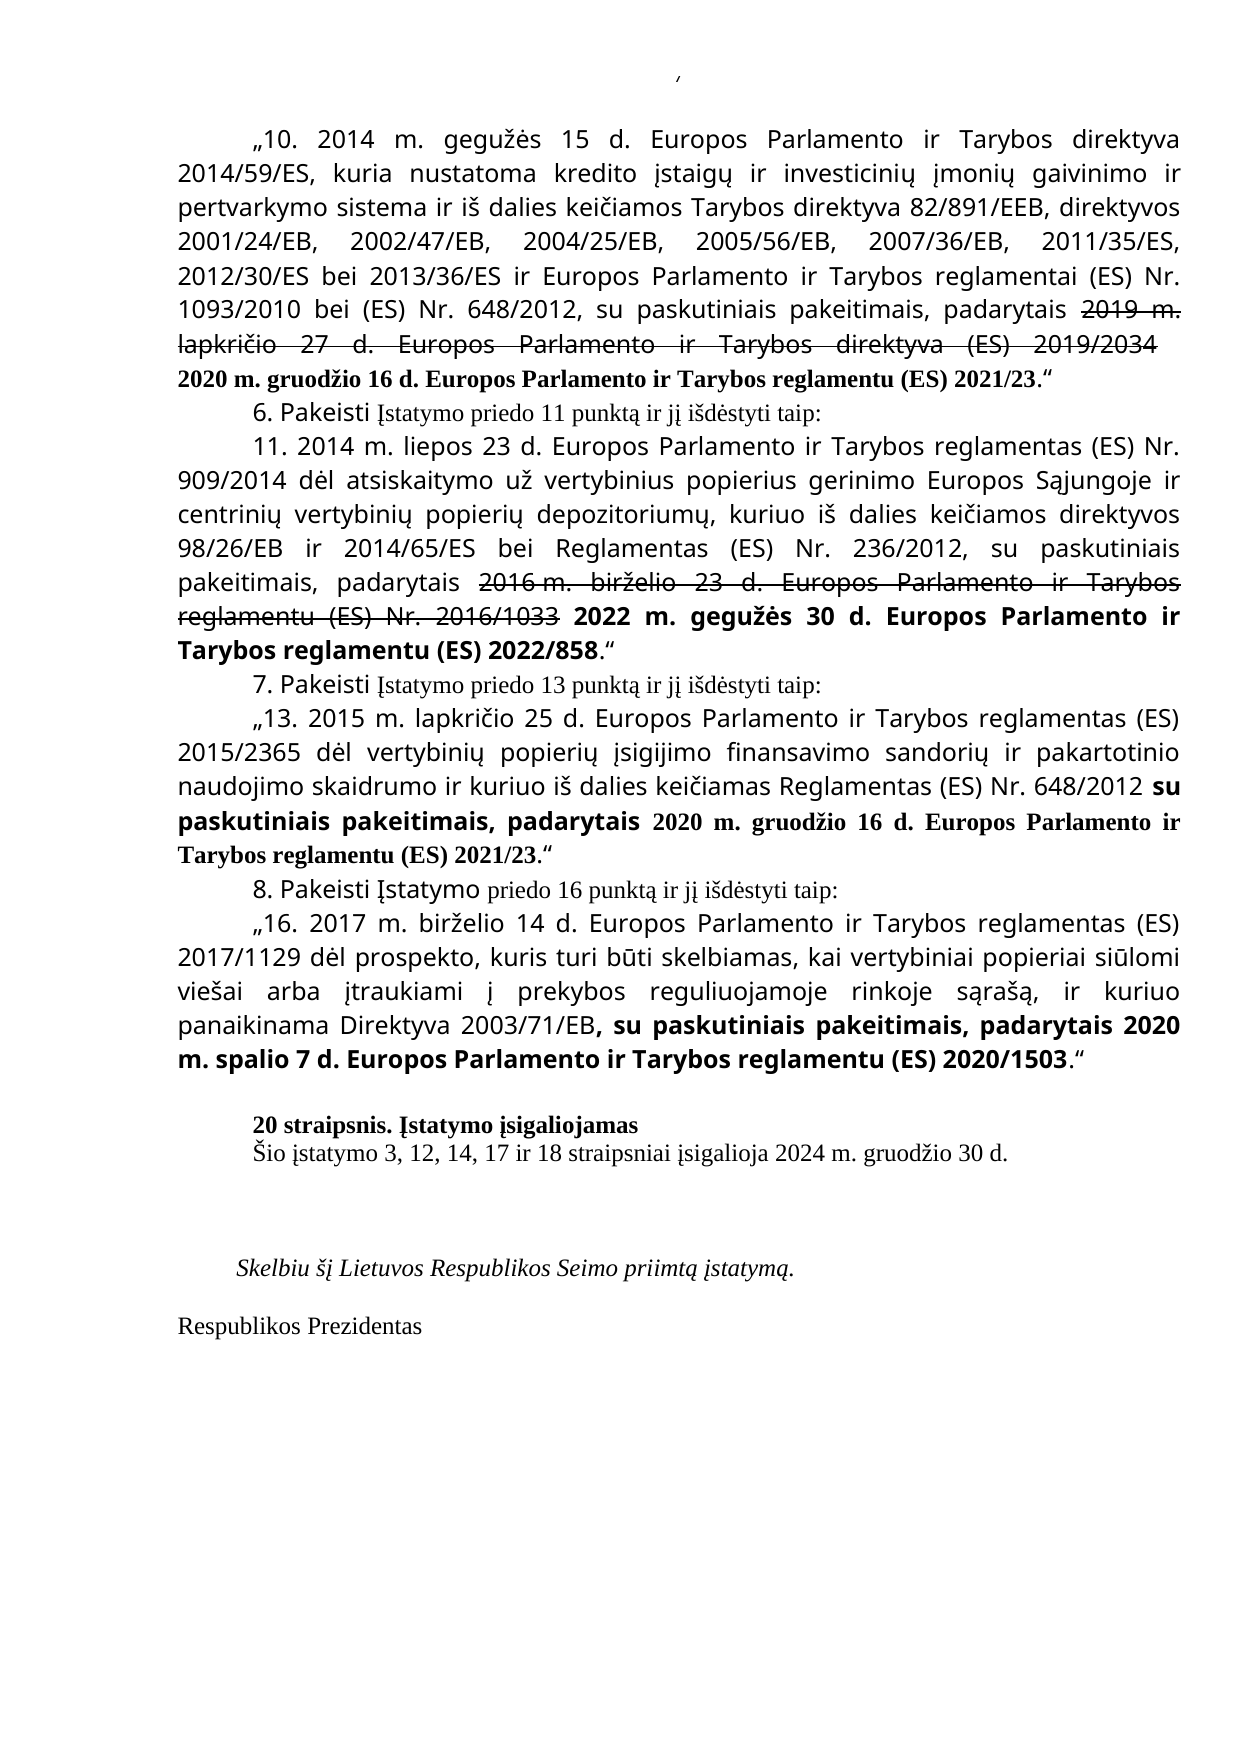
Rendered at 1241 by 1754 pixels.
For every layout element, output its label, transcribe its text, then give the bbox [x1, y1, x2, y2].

text „16. 2017 m. birželio 14 d. Europos Parlamento ir Tarybos reglamentas (ES) 2017/1129 dėl prospekto, kuris turi būti skelbiamas, kai vertybiniai popieriai siūlomi viešai arba įtraukiami į prekybos reguliuojamoje rinkoje sąrašą, ir kuriuo panaikinama Direktyva 2003/71/EB, su paskutiniais pakeitimais, padarytais 2020 m. spalio 7 d. Europos Parlamento ir Tarybos reglamentu (ES) 2020/1503.“ [177, 905, 1181, 1076]
text 20 straipsnis. Įstatymo įsigaliojamas [252, 1110, 1181, 1138]
text Šio įstatymo 3, 12, 14, 17 ir 18 straipsniai įsigalioja 2024 m. gruodžio 30 d. [252, 1138, 1181, 1167]
text 11. 2014 m. liepos 23 d. Europos Parlamento ir Tarybos reglamentas (ES) Nr. 909/2014 dėl atsiskaitymo už vertybinius popierius gerinimo Europos Sąjungoje ir centrinių vertybinių popierių depozitoriumų, kuriuo iš dalies keičiamos direktyvos 98/26/EB ir 2014/65/ES bei Reglamentas (ES) Nr. 236/2012, su paskutiniais pakeitimais, padarytais 2016 m. birželio 23 d. Europos Parlamento ir Tarybos reglamentu (ES) Nr. 2016/1033 2022 m. gegužės 30 d. Europos Parlamento ir Tarybos reglamentu (ES) 2022/858.“ [177, 428, 1181, 667]
text 6. Pakeisti Įstatymo priedo 11 punktą ir jį išdėstyti taip: [177, 394, 1181, 428]
text Skelbiu šį Lietuvos Respublikos Seimo priimtą įstatymą. [177, 1253, 1181, 1282]
text 7. Pakeisti Įstatymo priedo 13 punktą ir jį išdėstyti taip: [177, 667, 1181, 701]
text 8. Pakeisti Įstatymo priedo 16 punktą ir jį išdėstyti taip: [177, 871, 1181, 905]
text „10. 2014 m. gegužės 15 d. Europos Parlamento ir Tarybos direktyva 2014/59/ES, kuria nustatoma kredito įstaigų ir investicinių įmonių gaivinimo ir pertvarkymo sistema ir iš dalies keičiamos Tarybos direktyva 82/891/EEB, direktyvos 2001/24/EB, 2002/47/EB, 2004/25/EB, 2005/56/EB, 2007/36/EB, 2011/35/ES, 2012/30/ES bei 2013/36/ES ir Europos Parlamento ir Tarybos reglamentai (ES) Nr. 1093/2010 bei (ES) Nr. 648/2012, su paskutiniais pakeitimais, padarytais 2019 m. lapkričio 27 d. Europos Parlamento ir Tarybos direktyva (ES) 2019/2034 2020 m. gruodžio 16 d. Europos Parlamento ir Tarybos reglamentu (ES) 2021/23.“ [177, 122, 1181, 394]
text „13. 2015 m. lapkričio 25 d. Europos Parlamento ir Tarybos reglamentas (ES) 2015/2365 dėl vertybinių popierių įsigijimo finansavimo sandorių ir pakartotinio naudojimo skaidrumo ir kuriuo iš dalies keičiamas Reglamentas (ES) Nr. 648/2012 su paskutiniais pakeitimais, padarytais 2020 m. gruodžio 16 d. Europos Parlamento ir Tarybos reglamentu (ES) 2021/23.“ [177, 701, 1181, 871]
text Respublikos Prezidentas [177, 1311, 1181, 1340]
